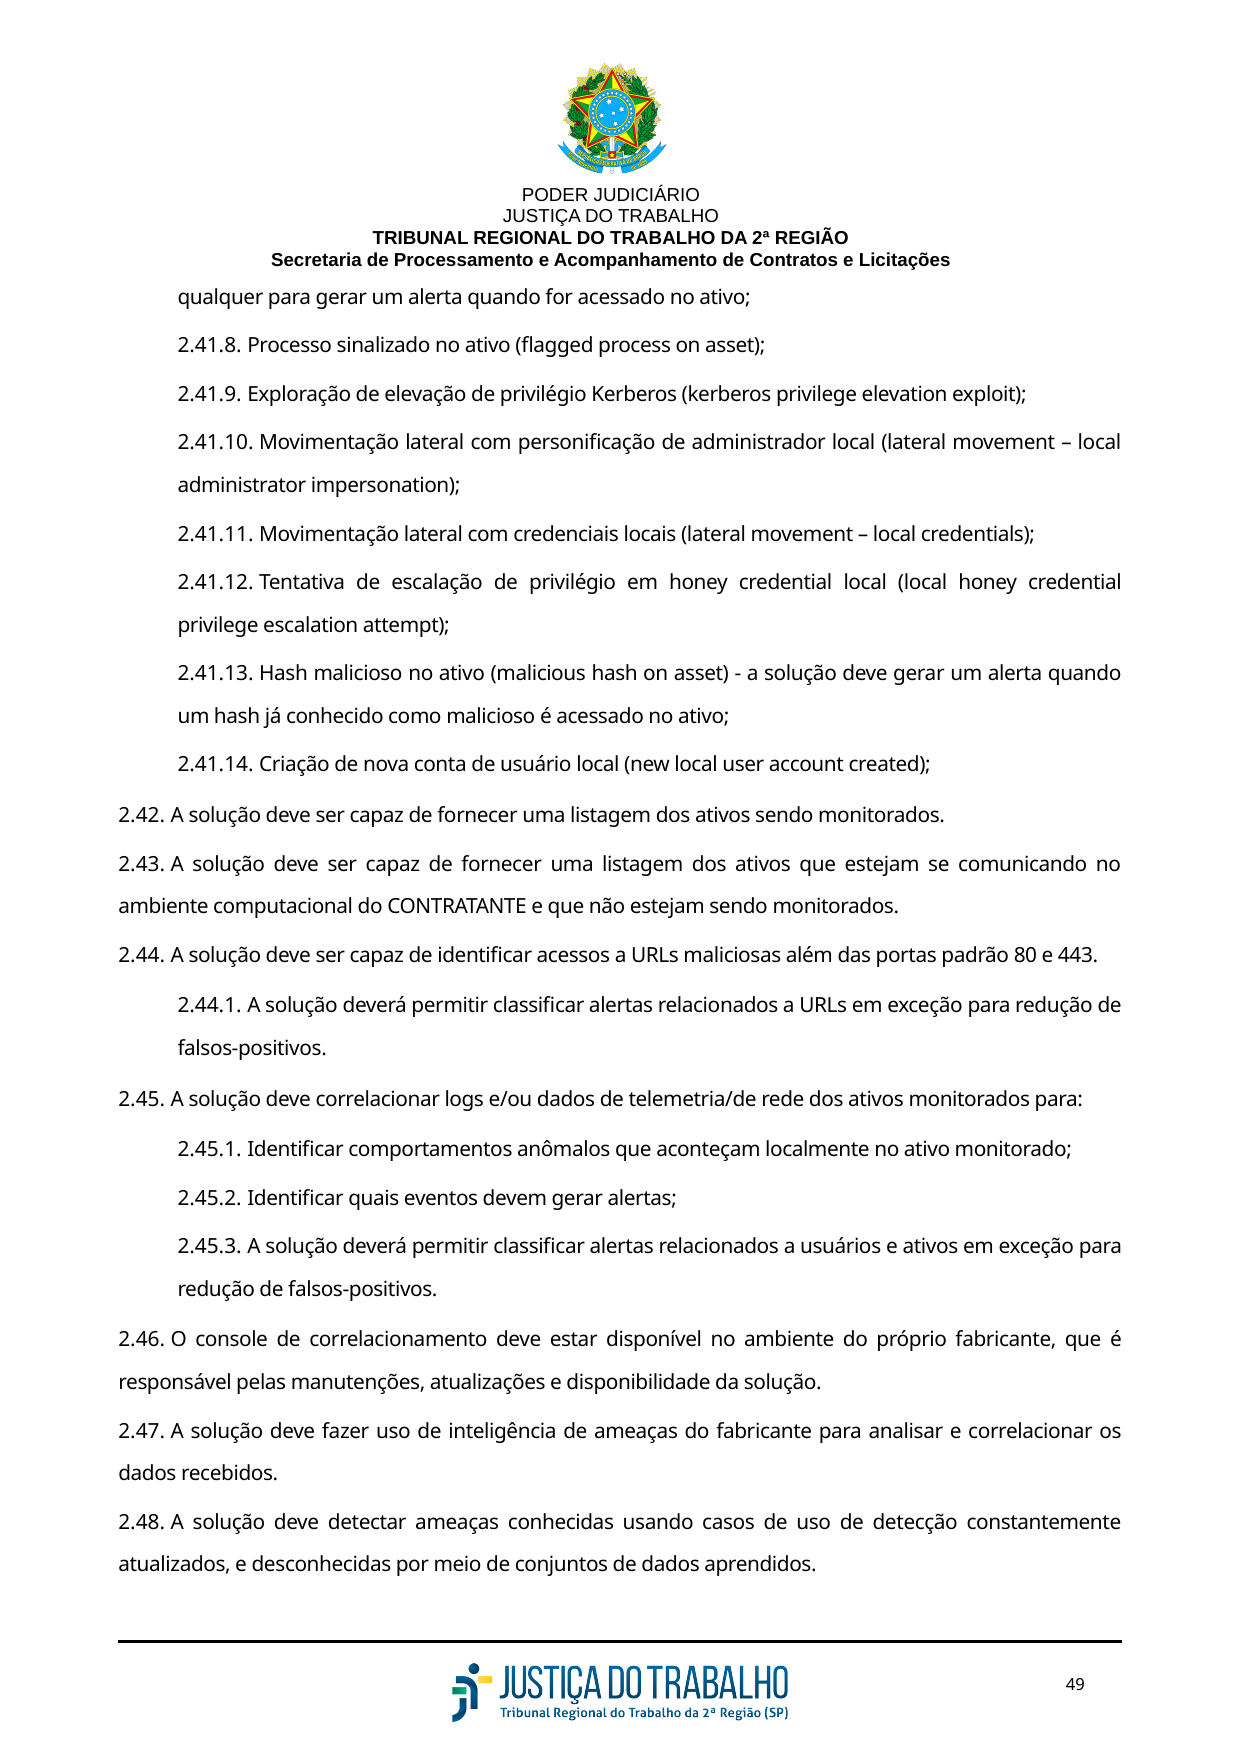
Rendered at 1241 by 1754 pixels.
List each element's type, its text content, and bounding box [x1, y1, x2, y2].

list qualquer para gerar um alerta quando for acessado no ativo; [177, 282, 1122, 310]
list Exploração de elevação de privilégio Kerberos (kerberos privilege elevation exploit); [177, 379, 1122, 407]
list A solução deve correlacionar logs e/ou dados de telemetria/de rede dos ativos monitorados para: [118, 1084, 1122, 1114]
list Movimentação lateral com credenciais locais (lateral movement – local credentials); [177, 519, 1122, 547]
picture [452, 1663, 788, 1722]
list A solução deve ser capaz de identificar acessos a URLs maliciosas além das portas padrão 80 e 443. [118, 940, 1122, 970]
list A solução deve ser capaz de fornecer uma listagem dos ativos que estejam se comunicando no ambiente computacional do CONTRATANTE e que não estejam sendo monitorados. [118, 849, 1122, 920]
list A solução deve detectar ameaças conhecidas usando casos de uso de detecção constantemente atualizados, e desconhecidas por meio de conjuntos de dados aprendidos. [118, 1507, 1122, 1580]
list A solução deve ser capaz de fornecer uma listagem dos ativos sendo monitorados. [118, 800, 1122, 828]
list Tentativa de escalação de privilégio em honey credential local (local honey credential privilege escalation attempt); [177, 567, 1122, 638]
list Processo sinalizado no ativo (flagged process on asset); [177, 330, 1122, 359]
list O console de correlacionamento deve estar disponível no ambiente do próprio fabricante, que é responsável pelas manutenções, atualizações e disponibilidade da solução. [118, 1324, 1122, 1396]
list A solução deve fazer uso de inteligência de ameaças do fabricante para analisar e correlacionar os dados recebidos. [118, 1416, 1122, 1487]
list Criação de nova conta de usuário local (new local user account created); [177, 749, 1122, 780]
list Identificar quais eventos devem gerar alertas; [177, 1183, 1122, 1211]
list A solução deverá permitir classificar alertas relacionados a usuários e ativos em exceção para redução de falsos-positivos. [177, 1231, 1122, 1304]
list Movimentação lateral com personificação de administrador local (lateral movement – local administrator impersonation); [177, 427, 1122, 498]
list Hash malicioso no ativo (malicious hash on asset) - a solução deve gerar um alerta quando um hash já conhecido como malicioso é acessado no ativo; [177, 658, 1122, 729]
list Identificar comportamentos anômalos que aconteçam localmente no ativo monitorado; [177, 1134, 1122, 1163]
list A solução deverá permitir classificar alertas relacionados a URLs em exceção para redução de falsos-positivos. [177, 990, 1122, 1063]
